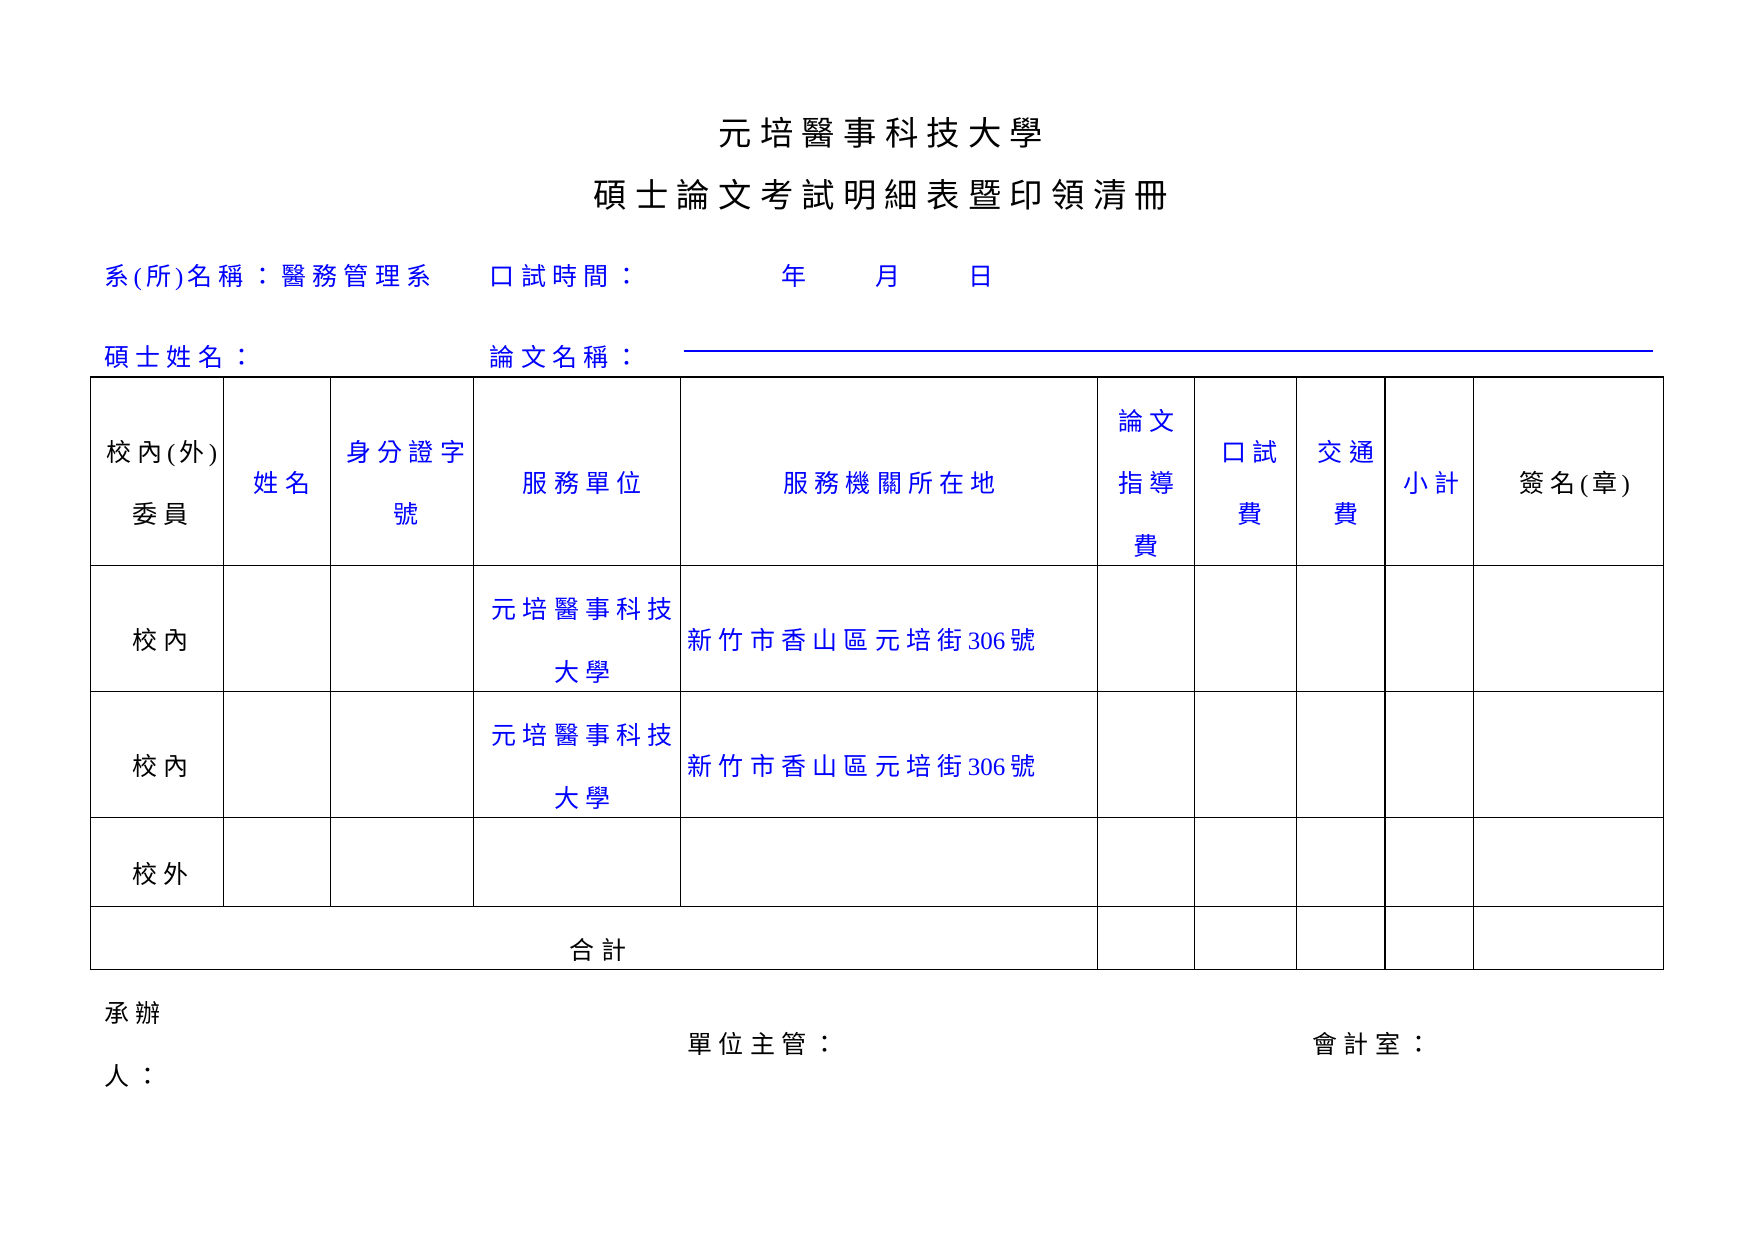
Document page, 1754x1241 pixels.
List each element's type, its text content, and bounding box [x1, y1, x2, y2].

table_cell [1386, 907, 1473, 969]
table_cell 校內(外) 委員 [91, 378, 223, 565]
table_cell 簽名(章) [1474, 378, 1663, 565]
table_cell [224, 818, 330, 906]
table_cell 系(所)名稱：醫務管理系 [91, 214, 474, 295]
table_cell [1098, 692, 1194, 817]
table_cell [1386, 818, 1473, 906]
table_cell [1195, 692, 1296, 817]
table_cell 校內 [91, 566, 223, 691]
table_cell [331, 566, 473, 691]
table_cell [331, 818, 473, 906]
table_cell 校內 [91, 692, 223, 817]
table_cell 元培醫事科技大學 [474, 692, 680, 817]
table_cell 年 月 日 [681, 214, 1663, 295]
table_cell [1474, 818, 1663, 906]
table_cell 元培醫事科技大學 [474, 566, 680, 691]
table_cell [474, 970, 681, 1095]
table_cell 單位主管： [681, 970, 1097, 1095]
table_cell [1194, 970, 1297, 1095]
table_cell 碩士論文考試明細表暨印領清冊 [91, 151, 1663, 214]
table_cell [1474, 566, 1663, 691]
table_cell 新竹市香山區元培街306號 [681, 566, 1097, 691]
table_cell 新竹市香山區元培街306號 [681, 692, 1097, 817]
table_cell [1195, 566, 1296, 691]
table_cell [1297, 566, 1384, 691]
table_cell 口試費 [1195, 378, 1296, 565]
table_cell [330, 970, 474, 1095]
table_cell 小計 [1386, 378, 1473, 565]
table_cell [1195, 907, 1296, 969]
table_cell 服務單位 [474, 378, 680, 565]
table_cell [681, 818, 1097, 906]
table_cell [1474, 692, 1663, 817]
table_cell [1386, 566, 1473, 691]
table_header 元培醫事科技大學 [91, 89, 1663, 151]
table_cell 服務機關所在地 [681, 378, 1097, 565]
table_cell [1097, 970, 1194, 1095]
table_cell 會計室： [1297, 970, 1663, 1095]
table_cell [681, 295, 1663, 376]
table_cell [1297, 907, 1384, 969]
table_cell 交通費 [1297, 378, 1384, 565]
table_cell 論文名稱： [474, 295, 681, 376]
table_cell [1297, 692, 1384, 817]
table_cell [224, 692, 330, 817]
table_cell [1386, 692, 1473, 817]
table_cell 碩士姓名： [91, 295, 474, 376]
table_cell [1474, 907, 1663, 969]
table_cell [1098, 907, 1194, 969]
table_cell [223, 970, 330, 1095]
table_cell [331, 692, 473, 817]
table_cell 口試時間： [474, 214, 681, 295]
table_cell [224, 566, 330, 691]
table_cell [474, 818, 680, 906]
table_cell 校外 [91, 818, 223, 906]
table_cell 論文 指導費 [1098, 378, 1194, 565]
table_cell 承辦人： [91, 970, 223, 1095]
table_cell [1195, 818, 1296, 906]
table_cell 姓名 [224, 378, 330, 565]
table_cell [1098, 818, 1194, 906]
table_cell [1098, 566, 1194, 691]
table_cell 身分證字號 [331, 378, 473, 565]
table_cell [1297, 818, 1384, 906]
table_cell 合計 [91, 907, 1097, 969]
